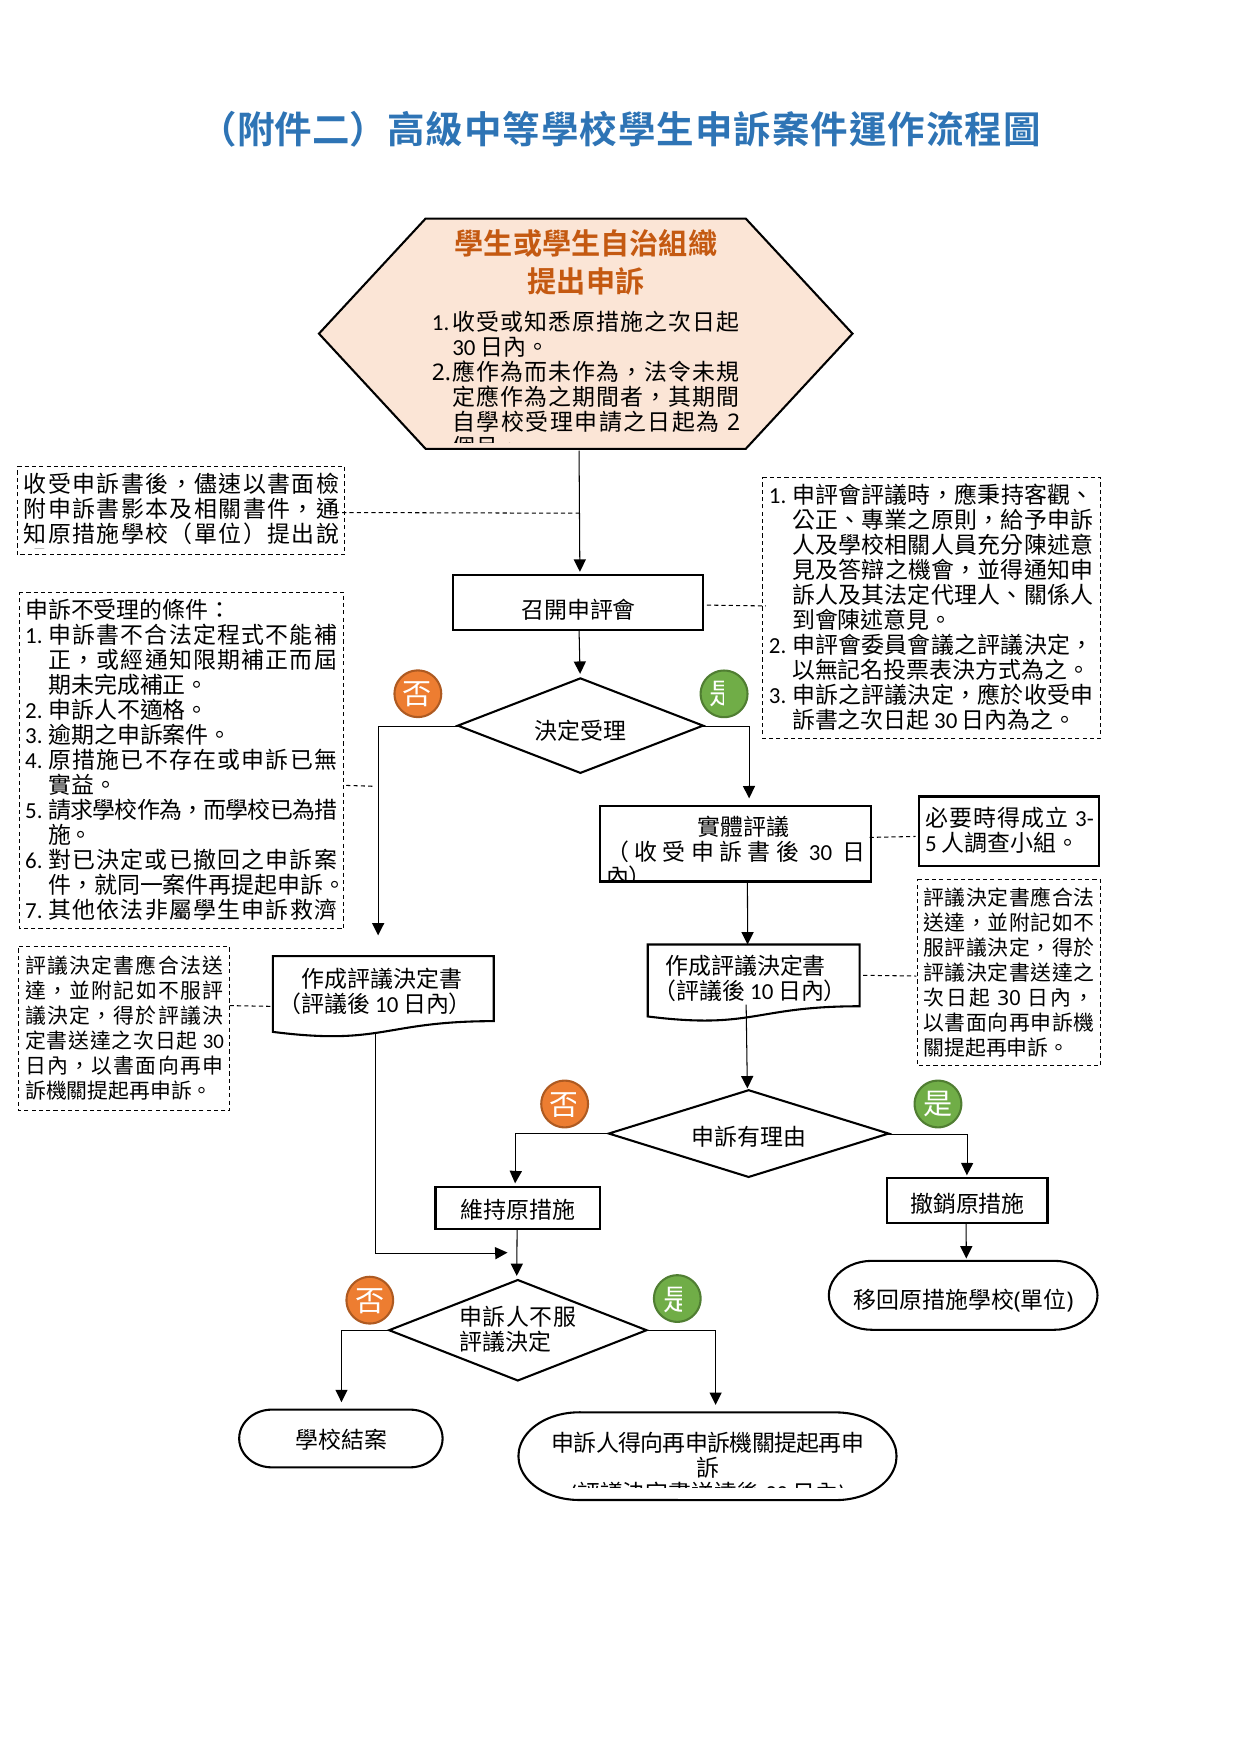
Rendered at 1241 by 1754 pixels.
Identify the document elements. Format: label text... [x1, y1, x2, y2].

text 2. 申評會委員會議之評議決定，以無記名投票表決方式為之。 [769, 633, 1094, 683]
text 否 [355, 1285, 376, 1318]
text 2. 申訴人不適格。 [25, 698, 338, 723]
text 評議決定書應合法送達，並附記如不服評議決定，得於評議決定書送達之次日起30日內，以書面向再申訴機關提起再申訴。 [923, 885, 1095, 1059]
text 提出申訴 [432, 262, 740, 299]
text 申訴不受理的條件： [25, 598, 338, 623]
text 7. 其他依法非屬學生申訴救濟範圍內之事項。 [25, 898, 338, 923]
text （評議後10日內） [654, 979, 854, 1004]
text 召開申評會 [459, 592, 697, 625]
text 1. 收受或知悉原措施之次日起30日內。 [432, 311, 740, 361]
text 否 [403, 683, 428, 711]
text 申訴人不服評議決定 [459, 1305, 576, 1355]
text 維持原措施 [442, 1192, 594, 1225]
text 2. 應作為而未作為，法令未規定應作為之期間者，其期間自學校受理申請之日起為2個月。 [432, 361, 740, 443]
text 3. 逾期之申訴案件。 [25, 723, 338, 748]
text 作成評議決定書 [279, 968, 488, 993]
text 學生或學生自治組織 [432, 224, 740, 262]
text 3. 申訴之評議決定，應於收受申訴書之次日起30日內為之。 [769, 683, 1094, 733]
text （收受申訴書後30日內） [606, 840, 865, 882]
text 是服 [663, 1283, 681, 1318]
text （評議後10日內） [279, 993, 488, 1018]
text 決定受理 [525, 713, 636, 746]
text 撤銷原措施 [893, 1186, 1042, 1219]
text 作成評議決定書 [654, 954, 854, 979]
text 實體評議 [606, 815, 865, 840]
text 1. 申評會評議時，應秉持客觀、公正、專業之原則，給予申訴人及學校相關人員充分陳述意見及答辯之機會，並得通知申訴人及其法定代理人、關係人到會陳述意見。 [769, 483, 1094, 633]
text 是 [709, 678, 724, 710]
text 6. 對已決定或已撤回之申訴案件，就同一案件再提起申訴。 [25, 848, 338, 898]
text 是 [923, 1088, 941, 1121]
text 評議決定書應合法送達，並附記如不服評議決定，得於評議決定書送達之次日起30日內，以書面向再申訴機關提起再申訴。 [25, 954, 224, 1104]
text 收受申訴書後，儘速以書面檢附申訴書影本及相關書件，通知原措施學校（單位）提出說明。 [23, 472, 339, 549]
text 5. 請求學校作為，而學校已為措施。 [25, 798, 338, 848]
text （附件二）高級中等學校學生申訴案件運作流程圖 [75, 89, 1165, 164]
text 申訴有理由 [679, 1119, 818, 1152]
text 4. 原措施已不存在或申訴已無實益。 [25, 748, 338, 798]
text 必要時得成立3-5人調查小組。 [925, 806, 1093, 856]
text 否 [403, 678, 428, 691]
text 申訴人得向再申訴機關提起再申訴 [542, 1431, 873, 1481]
text 移回原措施學校(單位) [848, 1282, 1079, 1316]
text 學校結案 [255, 1422, 427, 1455]
text (評議決定書送達後30日內) [542, 1481, 873, 1487]
text 1. 申訴書不合法定程式不能補正，或經通知限期補正而屆期未完成補正。 [25, 623, 338, 698]
text 否 [549, 1089, 575, 1117]
